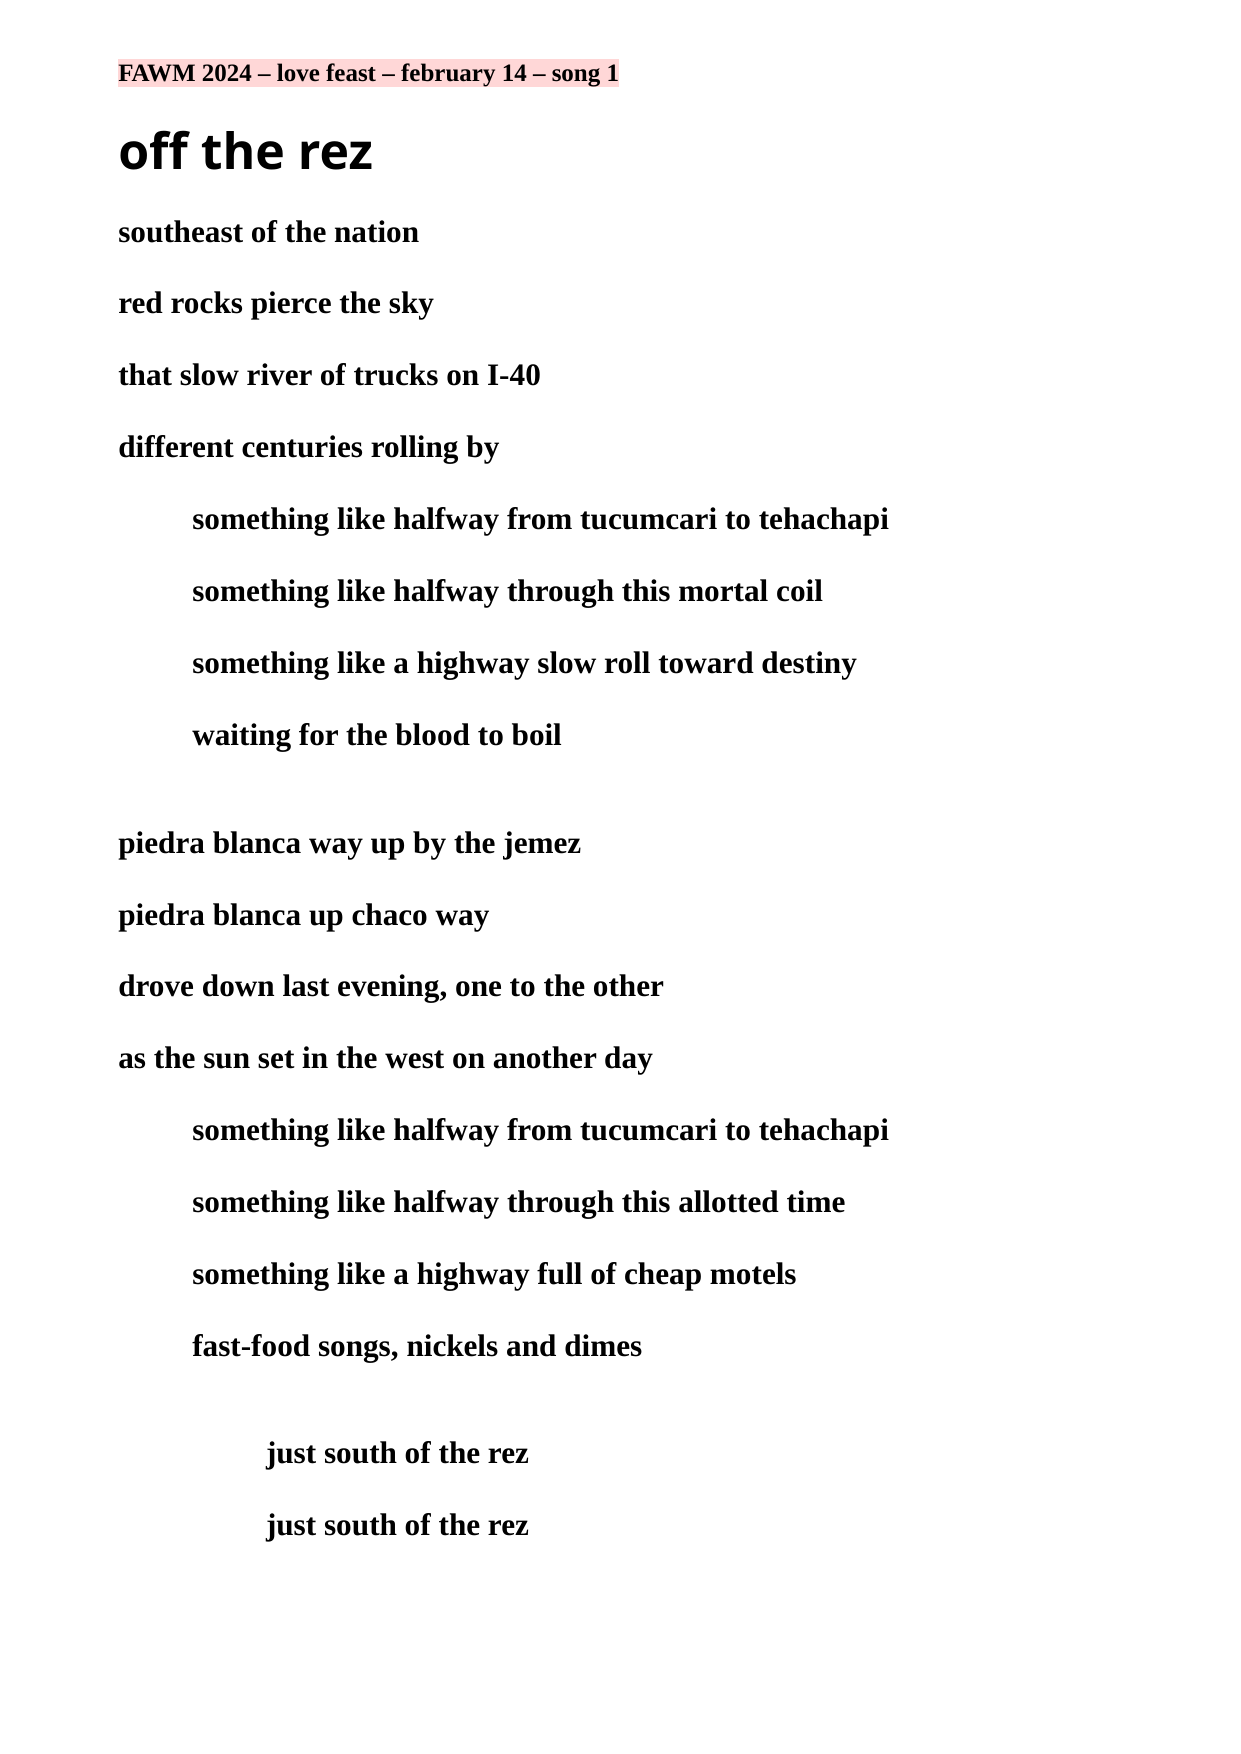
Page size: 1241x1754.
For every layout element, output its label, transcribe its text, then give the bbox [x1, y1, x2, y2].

text drove down last evening, one to the other [118, 968, 1182, 1003]
text that slow river of trucks on I-40 [118, 357, 1182, 393]
text something like halfway through this mortal coil [118, 572, 1182, 608]
text something like a highway slow roll toward destiny [118, 644, 1182, 680]
text waiting for the blood to boil [118, 716, 1182, 752]
text piedra blanca up chaco way [118, 896, 1182, 932]
text southeast of the nation [118, 213, 1182, 249]
text something like a highway full of cheap motels [118, 1255, 1182, 1291]
text something like halfway from tucumcari to tehachapi [118, 500, 1182, 536]
text as the sun set in the west on another day [118, 1039, 1182, 1075]
text just south of the rez [118, 1435, 1182, 1471]
text something like halfway from tucumcari to tehachapi [118, 1111, 1182, 1147]
text different centuries rolling by [118, 428, 1182, 464]
text piedra blanca way up by the jemez [118, 824, 1182, 860]
text just south of the rez [118, 1507, 1182, 1543]
text off the rez [118, 116, 1182, 184]
text something like halfway through this allotted time [118, 1183, 1182, 1219]
text FAWM 2024 – love feast – february 14 – song 1 [118, 58, 1182, 87]
text red rocks pierce the sky [118, 285, 1182, 321]
text fast-food songs, nickels and dimes [118, 1327, 1182, 1363]
